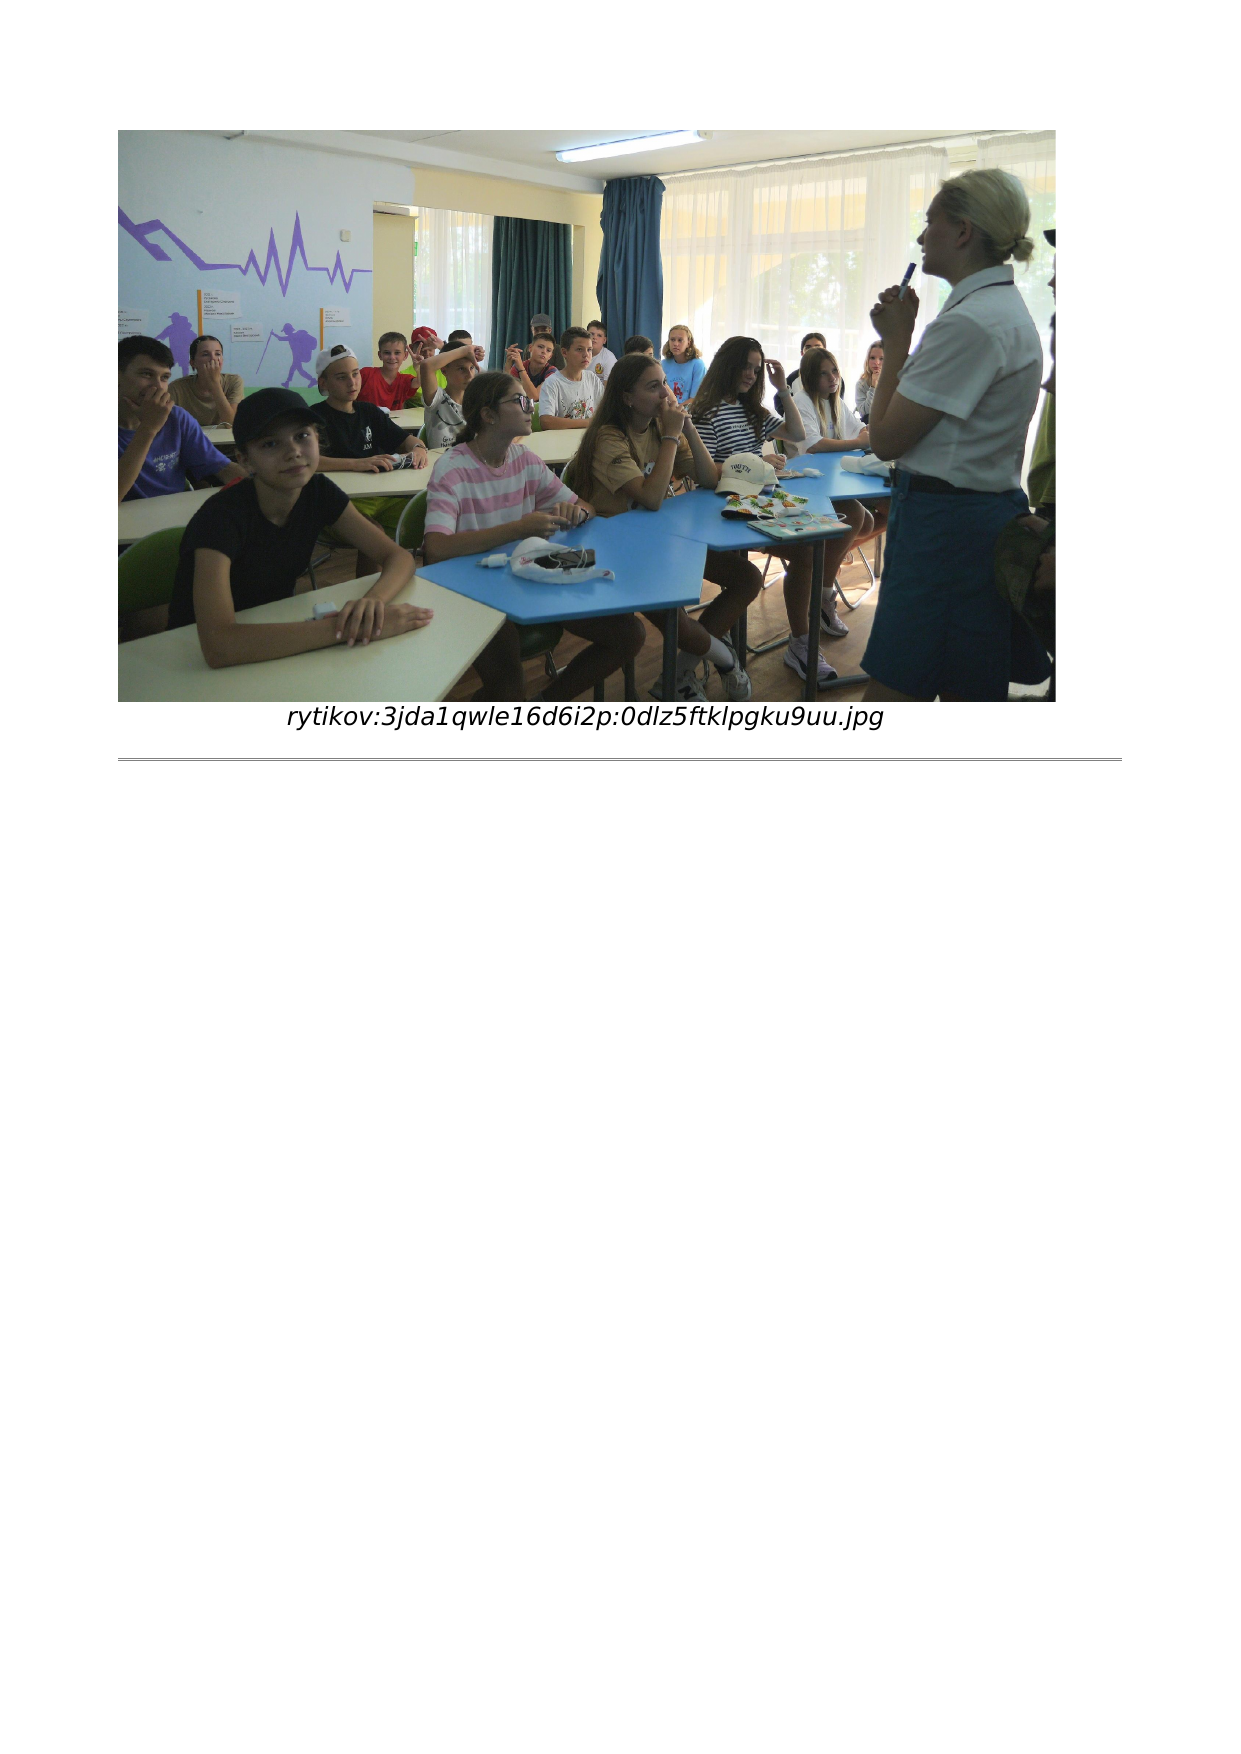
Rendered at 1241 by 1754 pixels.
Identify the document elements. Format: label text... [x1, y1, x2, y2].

picture [118, 130, 1056, 702]
text rytikov:3jda1qwle16d6i2p:0dlz5ftklpgku9uu.jpg [118, 702, 1056, 731]
